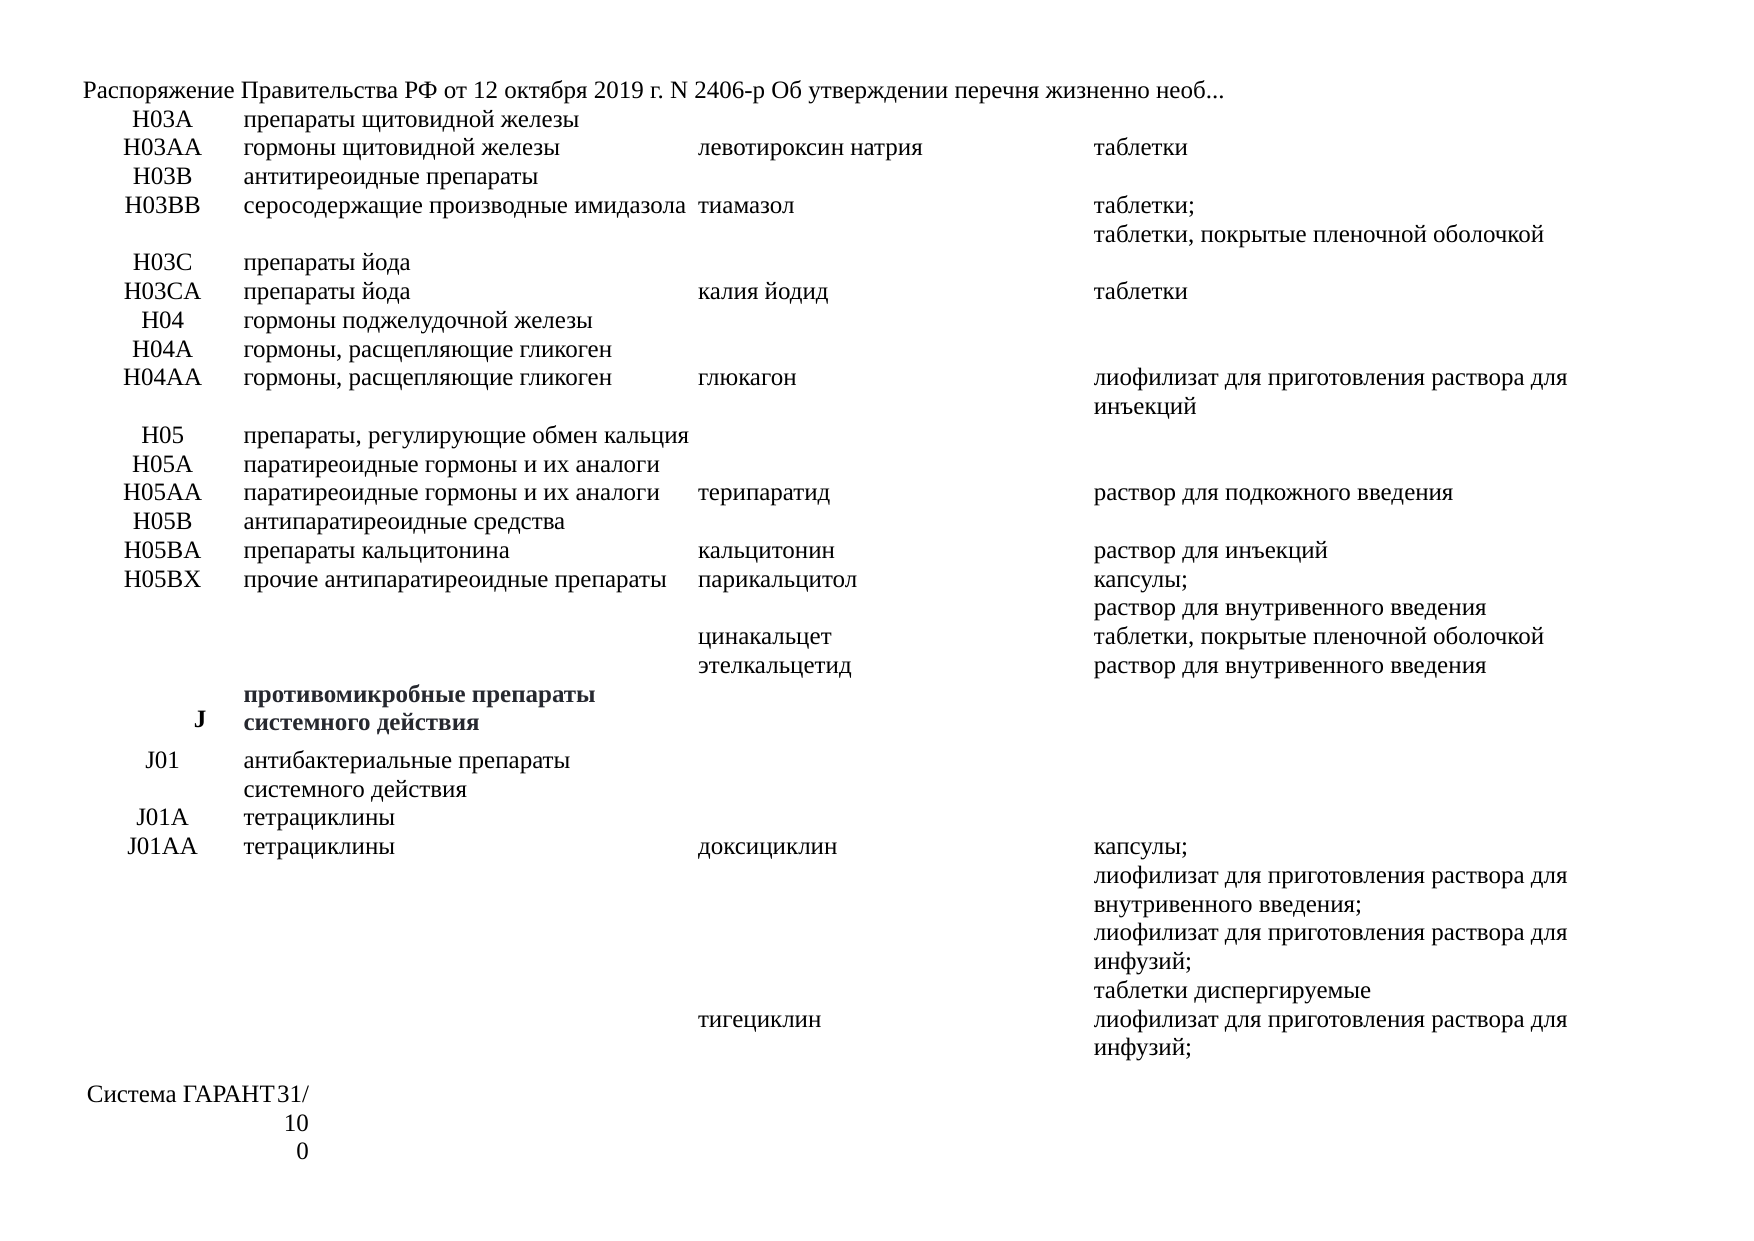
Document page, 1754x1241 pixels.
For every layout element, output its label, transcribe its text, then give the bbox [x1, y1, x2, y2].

table_cell гормоны, расщепляющие гликоген [242, 363, 697, 420]
table_cell [697, 248, 1092, 276]
table_cell препараты, регулирующие обмен кальция [242, 420, 697, 449]
table_cell таблетки [1093, 276, 1659, 305]
table_cell раствор для инъекций [1093, 535, 1659, 564]
table_cell препараты йода [242, 276, 697, 305]
table_cell [242, 621, 697, 650]
table_cell [1093, 161, 1659, 190]
table_cell серосодержащие производные имидазола [242, 190, 697, 247]
table_cell лиофилизат для приготовления раствора для инъекций [1093, 363, 1659, 420]
table_header J [83, 679, 242, 745]
table_cell левотироксин натрия [697, 133, 1092, 161]
table_cell тетрациклины [242, 831, 697, 1004]
table_cell [1093, 104, 1659, 132]
table_cell таблетки, покрытые пленочной оболочкой [1093, 621, 1659, 650]
table_cell [697, 449, 1092, 477]
table_cell гормоны поджелудочной железы [242, 305, 697, 334]
table_cell капсулы; лиофилизат для приготовления раствора для внутривенного введения; лиофилизат для приготовления раствора для инфузий; таблетки диспергируемые [1093, 831, 1659, 1004]
table_cell H03AA [83, 133, 242, 161]
table_cell препараты щитовидной железы [242, 104, 697, 132]
table_header [697, 679, 1092, 745]
table_cell H05A [83, 449, 242, 477]
table_cell [697, 745, 1092, 802]
table_cell тетрациклины [242, 803, 697, 831]
table_cell H05AA [83, 478, 242, 506]
table_cell гормоны щитовидной железы [242, 133, 697, 161]
table_cell раствор для внутривенного введения [1093, 650, 1659, 679]
table_cell [697, 104, 1092, 132]
table_cell цинакальцет [697, 621, 1092, 650]
table_cell парикальцитол [697, 564, 1092, 621]
table_cell тигециклин [697, 1004, 1092, 1061]
table_cell препараты йода [242, 248, 697, 276]
table_cell раствор для подкожного введения [1093, 478, 1659, 506]
table_cell [1093, 449, 1659, 477]
table_cell H03C [83, 248, 242, 276]
table_cell [242, 1004, 697, 1061]
table_cell тиамазол [697, 190, 1092, 247]
table_cell гормоны, расщепляющие гликоген [242, 334, 697, 362]
table_cell антибактериальные препараты системного действия [242, 745, 697, 802]
table_cell H03CA [83, 276, 242, 305]
table_cell паратиреоидные гормоны и их аналоги [242, 449, 697, 477]
table_cell [697, 506, 1092, 535]
table_cell этелкальцетид [697, 650, 1092, 679]
table_cell [1093, 248, 1659, 276]
table_cell кальцитонин [697, 535, 1092, 564]
table_header [1093, 679, 1659, 745]
table_cell калия йодид [697, 276, 1092, 305]
table_cell H03BB [83, 190, 242, 247]
table_cell антипаратиреоидные средства [242, 506, 697, 535]
table_cell H04AA [83, 363, 242, 420]
table_cell [1093, 803, 1659, 831]
table_cell H05B [83, 506, 242, 535]
table_cell H05BX [83, 564, 242, 621]
table_cell [1093, 334, 1659, 362]
table_cell H04A [83, 334, 242, 362]
table_cell [697, 334, 1092, 362]
table_cell H04 [83, 305, 242, 334]
table_cell [1093, 745, 1659, 802]
table_cell J01AA [83, 831, 242, 1004]
table_cell лиофилизат для приготовления раствора для инфузий; [1093, 1004, 1659, 1061]
table_cell таблетки; таблетки, покрытые пленочной оболочкой [1093, 190, 1659, 247]
table_cell [697, 803, 1092, 831]
table_cell [697, 420, 1092, 449]
table_cell H05BA [83, 535, 242, 564]
table_cell H03A [83, 104, 242, 132]
table_cell капсулы; раствор для внутривенного введения [1093, 564, 1659, 621]
table_cell [83, 650, 242, 679]
table_cell H03B [83, 161, 242, 190]
table_cell антитиреоидные препараты [242, 161, 697, 190]
table_cell [83, 621, 242, 650]
table_cell доксициклин [697, 831, 1092, 1004]
table_cell [1093, 305, 1659, 334]
table_cell таблетки [1093, 133, 1659, 161]
table_cell J01A [83, 803, 242, 831]
table_cell прочие антипаратиреоидные препараты [242, 564, 697, 621]
table_cell H05 [83, 420, 242, 449]
table_cell паратиреоидные гормоны и их аналоги [242, 478, 697, 506]
table_cell препараты кальцитонина [242, 535, 697, 564]
table_cell [697, 161, 1092, 190]
table_cell [242, 650, 697, 679]
table_cell [1093, 420, 1659, 449]
table_header противомикробные препараты системного действия [242, 679, 697, 745]
table_cell глюкагон [697, 363, 1092, 420]
table_cell J01 [83, 745, 242, 802]
table_cell [83, 1004, 242, 1061]
table_cell [697, 305, 1092, 334]
table_cell [1093, 506, 1659, 535]
table_cell терипаратид [697, 478, 1092, 506]
